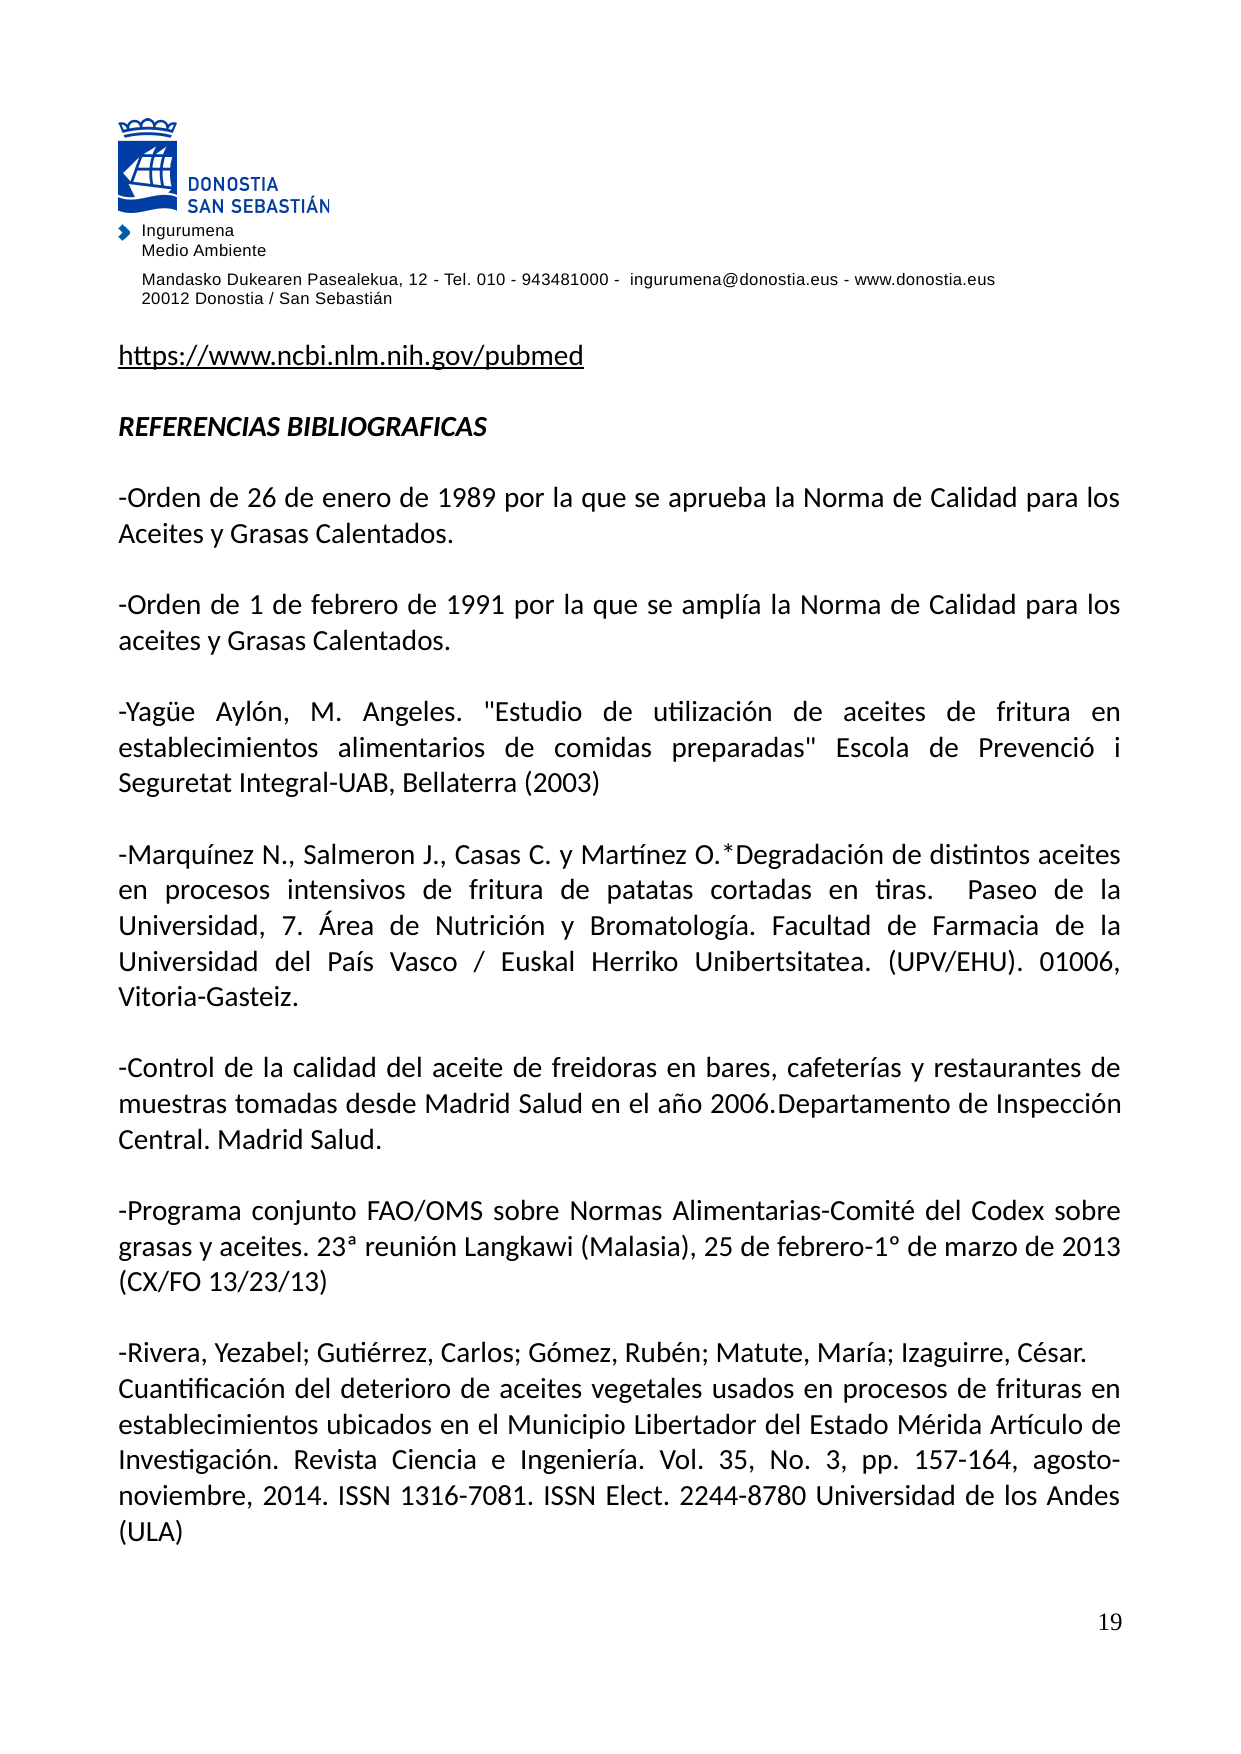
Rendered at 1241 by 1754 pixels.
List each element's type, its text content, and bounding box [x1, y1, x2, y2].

text -Marquínez N., Salmeron J., Casas C. y Martínez O.*Degradación de distintos aceites en procesos intensivos de fritura de patatas cortadas en tiras. Paseo de la Universidad, 7. Área de Nutrición y Bromatología. Facultad de Farmacia de la Universidad del País Vasco / Euskal Herriko Unibertsitatea. (UPV/EHU). 01006, Vitoria-Gasteiz. [118, 836, 1122, 1014]
text -Programa conjunto FAO/OMS sobre Normas Alimentarias-Comité del Codex sobre grasas y aceites. 23ª reunión Langkawi (Malasia), 25 de febrero-1º de marzo de 2013 (CX/FO 13/23/13) [118, 1192, 1122, 1299]
text https://www.ncbi.nlm.nih.gov/pubmed [118, 337, 1122, 373]
text REFERENCIAS BIBLIOGRAFICAS [118, 408, 1122, 444]
text -Rivera, Yezabel; Gutiérrez, Carlos; Gómez, Rubén; Matute, María; Izaguirre, César. [118, 1334, 1122, 1370]
text -Orden de 26 de enero de 1989 por la que se aprueba la Norma de Calidad para los Aceites y Grasas Calentados. [118, 479, 1122, 551]
text -Yagüe Aylón, M. Angeles. "Estudio de utilización de aceites de fritura en establecimientos alimentarios de comidas preparadas" Escola de Prevenció i Seguretat Integral-UAB, Bellaterra (2003) [118, 693, 1122, 800]
picture [118, 118, 330, 213]
text -Orden de 1 de febrero de 1991 por la que se amplía la Norma de Calidad para los aceites y Grasas Calentados. [118, 586, 1122, 658]
text Cuantificación del deterioro de aceites vegetales usados en procesos de frituras en establecimientos ubicados en el Municipio Libertador del Estado Mérida Artículo de Investigación. Revista Ciencia e Ingeniería. Vol. 35, No. 3, pp. 157-164, agosto-noviembre, 2014. ISSN 1316-7081. ISSN Elect. 2244-8780 Universidad de los Andes (ULA) [118, 1370, 1122, 1548]
text -Control de la calidad del aceite de freidoras en bares, cafeterías y restaurantes de muestras tomadas desde Madrid Salud en el año 2006.Departamento de Inspección Central. Madrid Salud. [118, 1049, 1122, 1156]
picture [118, 224, 131, 241]
